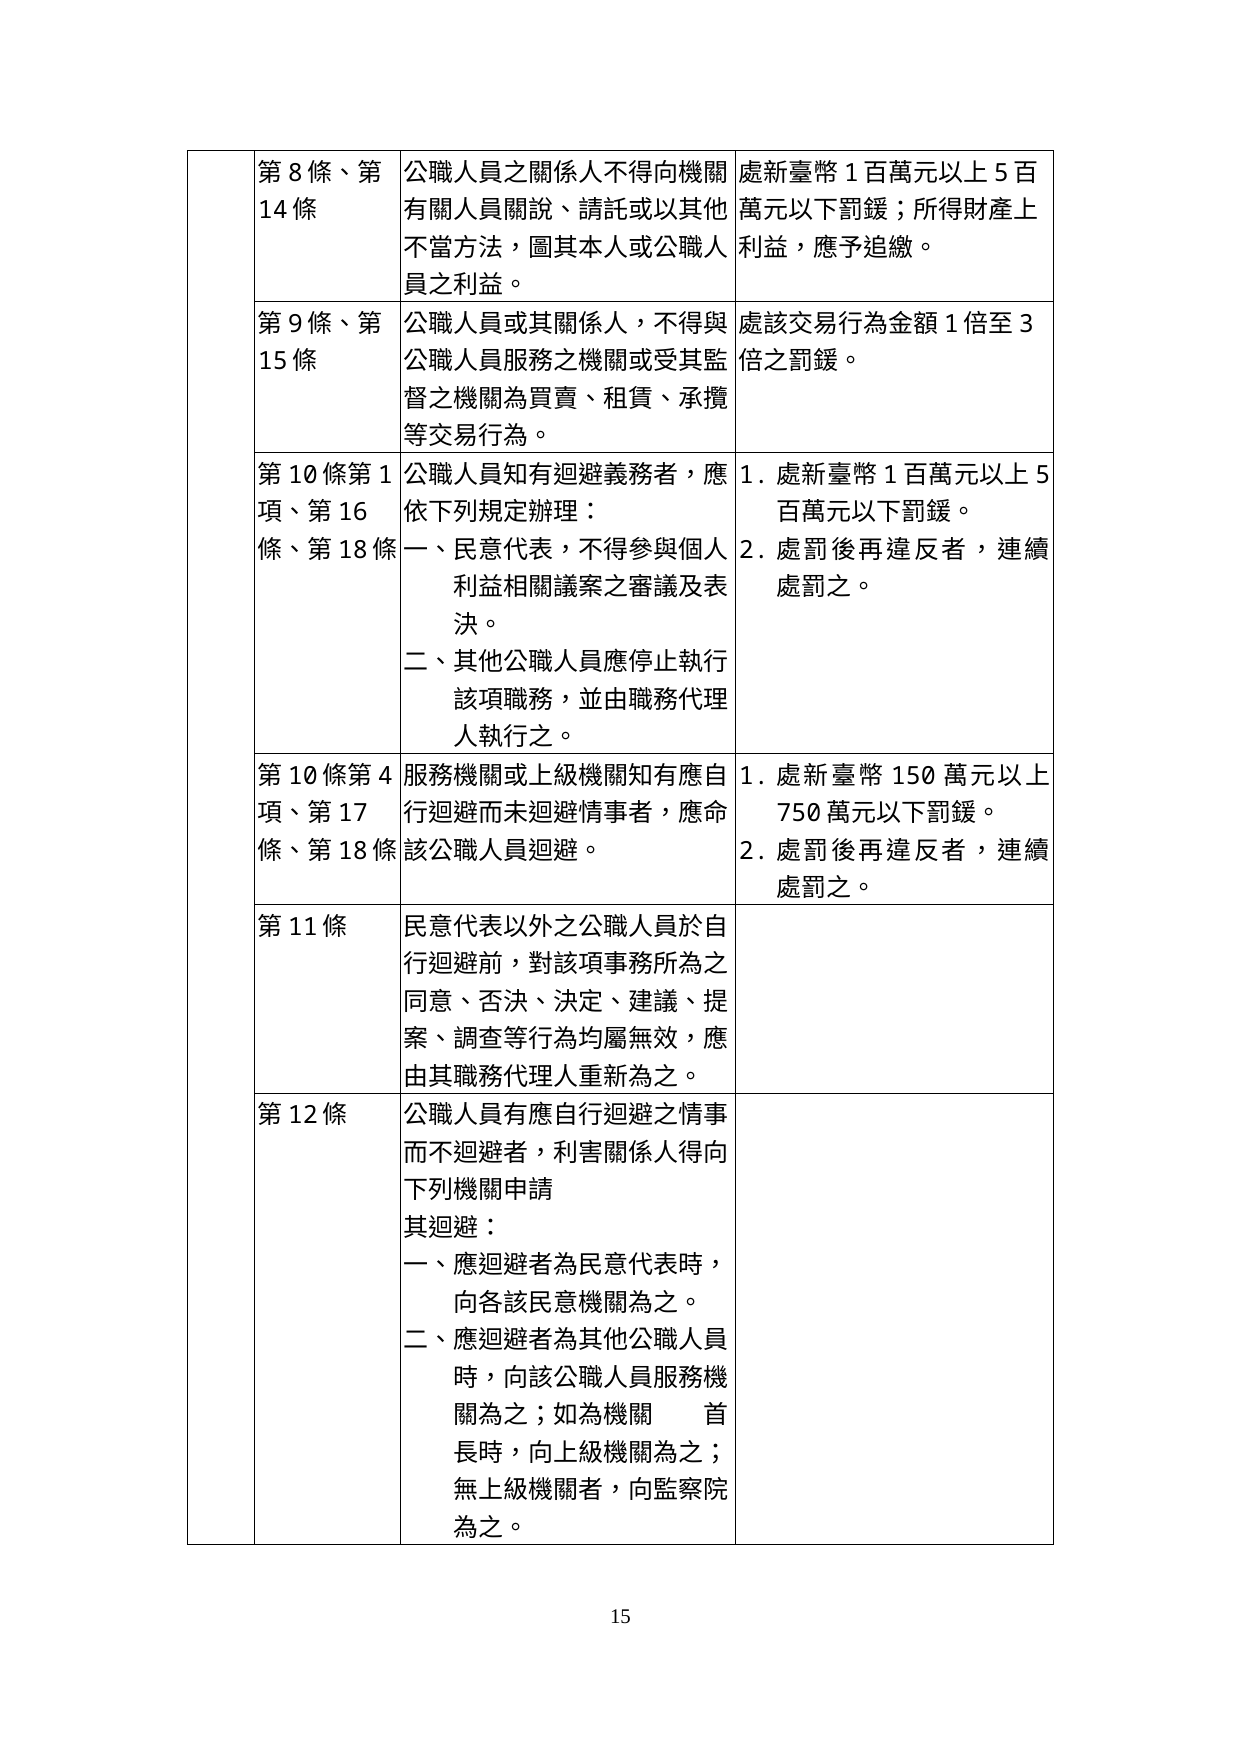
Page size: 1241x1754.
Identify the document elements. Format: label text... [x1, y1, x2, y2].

table_cell 公職人員或其關係人，不得與公職人員服務之機關或受其監督之機關為買賣、租賃、承攬等交易行為。 [401, 302, 735, 452]
table_cell 公職人員有應自行迴避之情事而不迴避者，利害關係人得向下列機關申請 其迴避： 一、應迴避者為民意代表時，向各該民意機關為之。 二、應迴避者為其他公職人員時，向該公職人員服務機關為之；如為機關 首長時，向上級機關為之；無上級機關者，向監察院為之。 [401, 1094, 735, 1544]
table_cell 處該交易行為金額1倍至3倍之罰鍰。 [736, 302, 1053, 452]
table_cell 公職人員知有迴避義務者，應依下列規定辦理： 一、民意代表，不得參與個人利益相關議案之審議及表決。 二、其他公職人員應停止執行該項職務，並由職務代理人執行之。 [401, 453, 735, 753]
table_cell 第8條、第14條 [255, 151, 400, 301]
table_cell 處新臺幣150萬元以上750萬元以下罰鍰。 處罰後再違反者，連續處罰之。 [736, 754, 1053, 904]
table_cell 第10條第4項、第17條、第18條 [255, 754, 400, 904]
table_cell 第9條、第15條 [255, 302, 400, 452]
table_cell [188, 151, 254, 1544]
table_cell 處新臺幣1百萬元以上5百萬元以下罰鍰。 處罰後再違反者，連續處罰之。 [736, 453, 1053, 753]
table_cell 公職人員之關係人不得向機關有關人員關說、請託或以其他不當方法，圖其本人或公職人員之利益。 [401, 151, 735, 301]
table_cell [736, 1094, 1053, 1544]
table_cell 處新臺幣1百萬元以上5百萬元以下罰鍰；所得財產上利益，應予追繳。 [736, 151, 1053, 301]
table_cell 第11條 [255, 905, 400, 1093]
table_cell 第10條第1項、第16條、第18條 [255, 453, 400, 753]
table_cell 服務機關或上級機關知有應自行迴避而未迴避情事者，應命該公職人員迴避。 [401, 754, 735, 904]
table_cell [736, 905, 1053, 1093]
table_cell 第12條 [255, 1094, 400, 1544]
table_cell 民意代表以外之公職人員於自行迴避前，對該項事務所為之同意、否決、決定、建議、提案、調查等行為均屬無效，應由其職務代理人重新為之。 [401, 905, 735, 1093]
